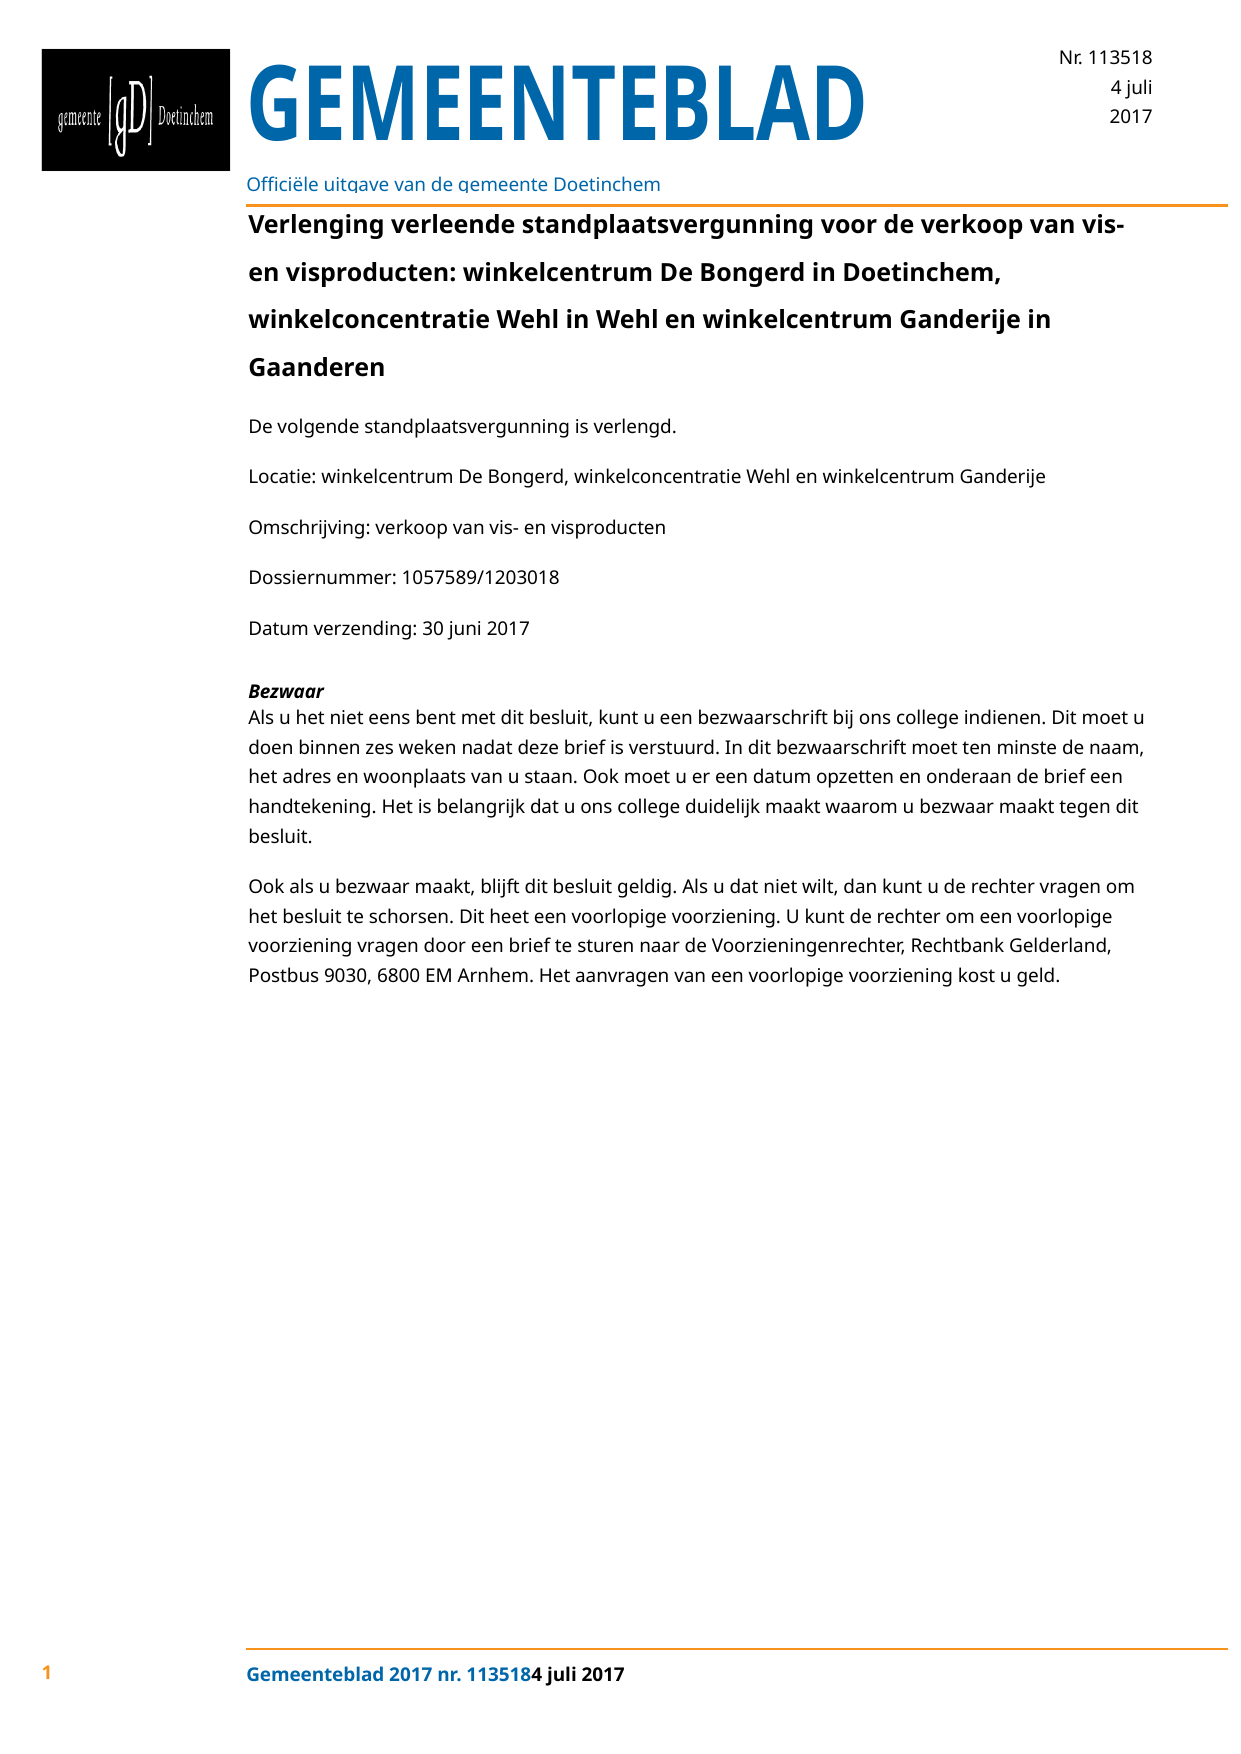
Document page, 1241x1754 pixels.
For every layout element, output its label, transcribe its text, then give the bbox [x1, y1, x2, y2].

picture [41, 47, 231, 172]
text Datum verzending: 30 juni 2017 [248, 615, 1152, 641]
text Bezwaar [248, 679, 1152, 704]
text Dossiernummer: 1057589/1203018 [248, 564, 1152, 590]
text Omschrijving: verkoop van vis- en visproducten [248, 514, 1152, 540]
text De volgende standplaatsvergunning is verlengd. [248, 413, 1152, 439]
text Als u het niet eens bent met dit besluit, kunt u een bezwaarschrift bij ons college indienen. Dit moet u doen binnen zes weken nadat deze brief is verstuurd. In dit bezwaarschrift moet ten minste de naam, het adres en woonplaats van u staan. Ook moet u er een datum opzetten en onderaan de brief een handtekening. Het is belangrijk dat u ons college duidelijk maakt waarom u bezwaar maakt tegen dit besluit. [248, 704, 1152, 848]
text Locatie: winkelcentrum De Bongerd, winkelconcentratie Wehl en winkelcentrum Ganderije [248, 463, 1152, 489]
text Ook als u bezwaar maakt, blijft dit besluit geldig. Als u dat niet wilt, dan kunt u de rechter vragen om het besluit te schorsen. Dit heet een voorlopige voorziening. U kunt de rechter om een voorlopige voorziening vragen door een brief te sturen naar de Voorzieningenrechter, Rechtbank Gelderland, Postbus 9030, 6800 EM Arnhem. Het aanvragen van een voorlopige voorziening kost u geld. [248, 873, 1152, 988]
text Verlenging verleende standplaatsvergunning voor de verkoop van vis- en visproducten: winkelcentrum De Bongerd in Doetinchem, winkelconcentratie Wehl in Wehl en winkelcentrum Ganderije in Gaanderen [248, 207, 1152, 384]
